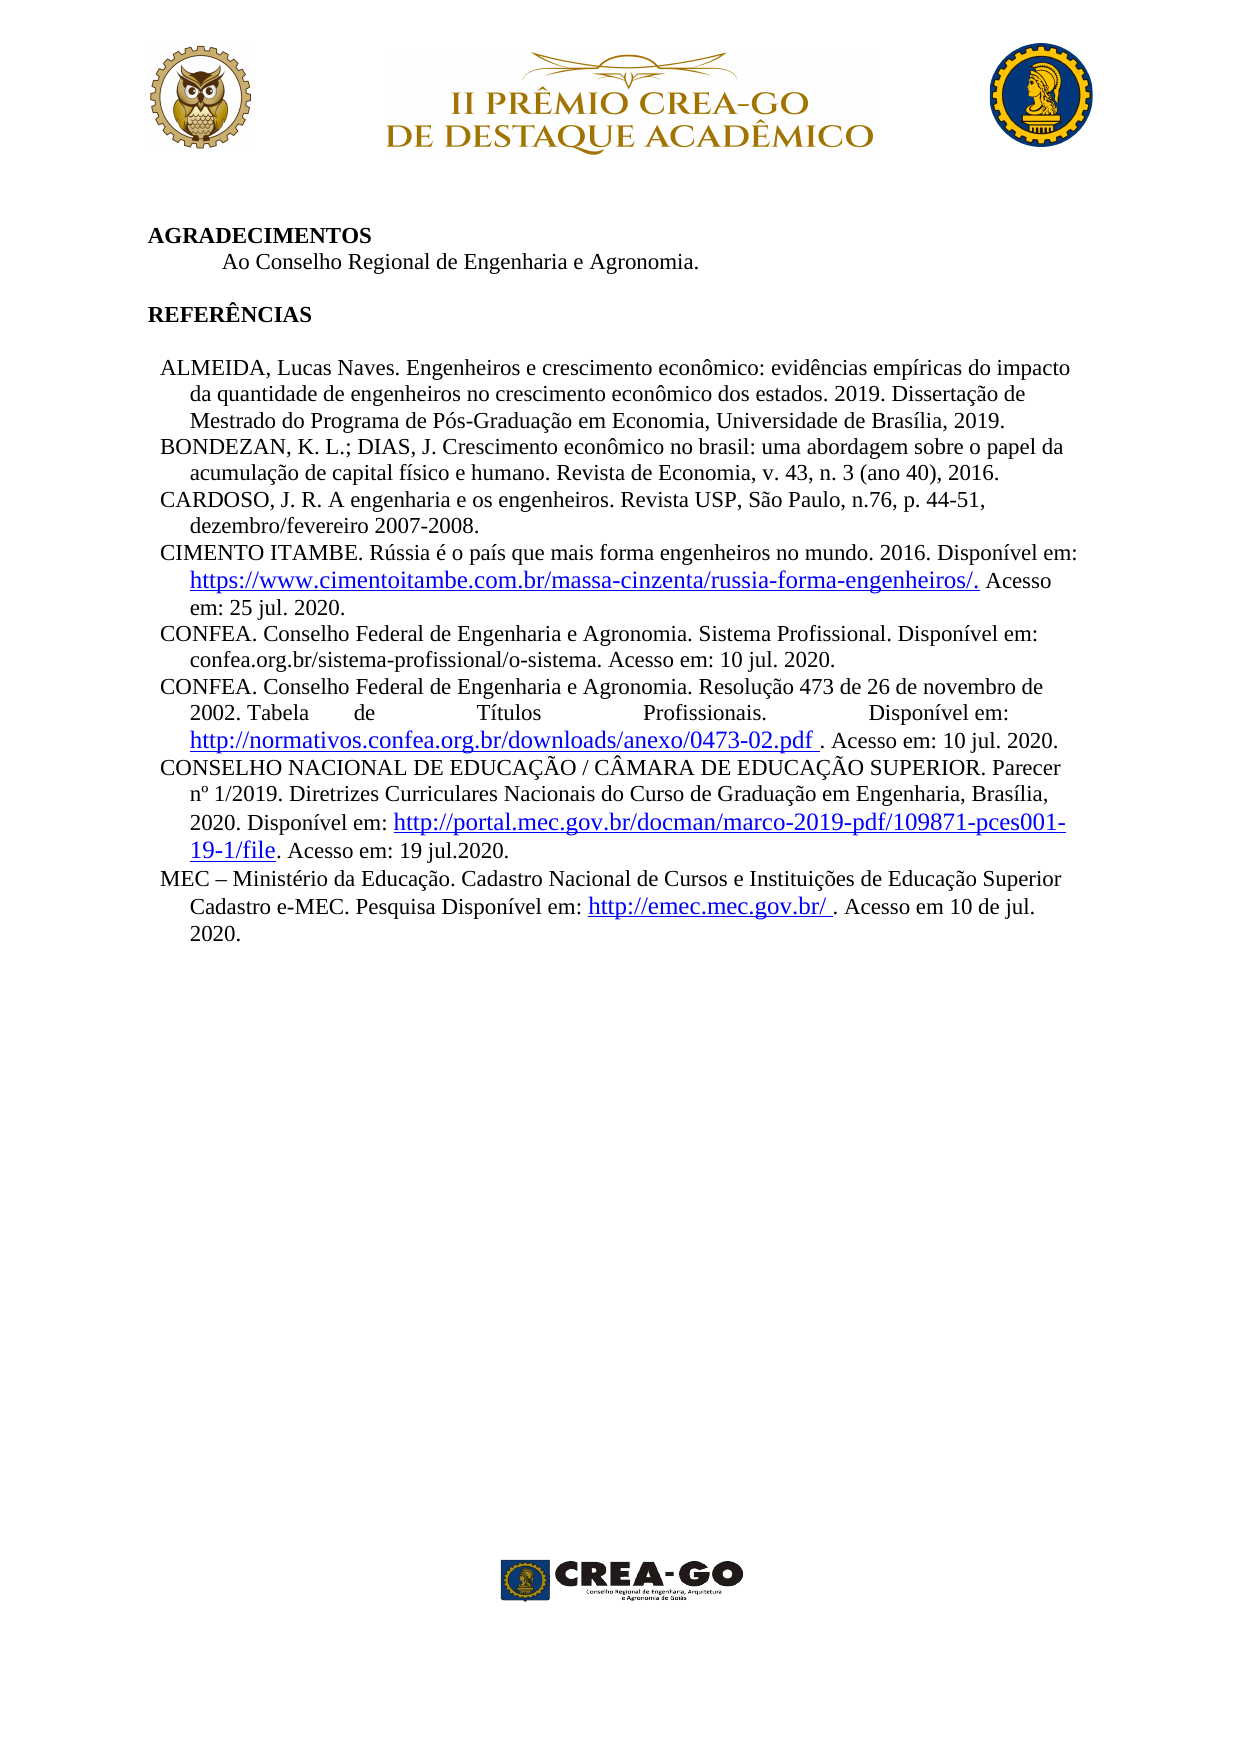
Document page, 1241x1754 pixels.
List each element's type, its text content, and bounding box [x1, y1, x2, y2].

text nº 1/2019. Diretrizes Curriculares Nacionais do Curso de Graduação em Engenharia, Brasília, 2020. Disponível em: http://portal.mec.gov.br/docman/marco-2019-pdf/109871-pces001-19-1/file. Acesso em: 19 jul.2020. [189, 781, 1079, 864]
subtitle REFERÊNCIAS [148, 301, 1092, 327]
picture [495, 1554, 746, 1607]
text CIMENTO ITAMBE. Rússia é o país que mais forma engenheiros no mundo. 2016. Disponível em: https://www.cimentoitambe.com.br/massa-cinzenta/russia-forma-engenheiros/. Acesso em: 25 jul. 2020. [160, 539, 1079, 620]
text Ao Conselho Regional de Engenharia e Agronomia. [148, 248, 1092, 275]
text ALMEIDA, Lucas Naves. Engenheiros e crescimento econômico: evidências empíricas do impacto da quantidade de engenheiros no crescimento econômico dos estados. 2019. Dissertação de Mestrado do Programa de Pós-Graduação em Economia, Universidade de Brasília, 2019. [160, 354, 1078, 433]
picture [386, 50, 877, 155]
picture [148, 45, 252, 149]
text CARDOSO, J. R. A engenharia e os engenheiros. Revista USP, São Paulo, n.76, p. 44-51, dezembro/fevereiro 2007-2008. [160, 486, 1079, 538]
text CONFEA. Conselho Federal de Engenharia e Agronomia. Resolução 473 de 26 de novembro de 2002. Tabela de Títulos Profissionais. Disponível em: http://normativos.confea.org.br/downloads/anexo/0473-02.pdf . Acesso em: 10 jul. 2020. [160, 673, 1079, 754]
text AGRADECIMENTOS [148, 222, 1092, 248]
text BONDEZAN, K. L.; DIAS, J. Crescimento econômico no brasil: uma abordagem sobre o papel da acumulação de capital físico e humano. Revista de Economia, v. 43, n. 3 (ano 40), 2016. [160, 433, 1079, 486]
text CONFEA. Conselho Federal de Engenharia e Agronomia. Sistema Profissional. Disponível em: confea.org.br/sistema-profissional/o-sistema. Acesso em: 10 jul. 2020. [160, 620, 1078, 673]
picture [989, 43, 1093, 147]
text MEC – Ministério da Educação. Cadastro Nacional de Cursos e Instituições de Educação Superior Cadastro e-MEC. Pesquisa Disponível em: http://emec.mec.gov.br/ . Acesso em 10 de jul. 2020. [160, 864, 1078, 946]
text CONSELHO NACIONAL DE EDUCAÇÃO / CÂMARA DE EDUCAÇÃO SUPERIOR. Parecer [160, 754, 1092, 781]
